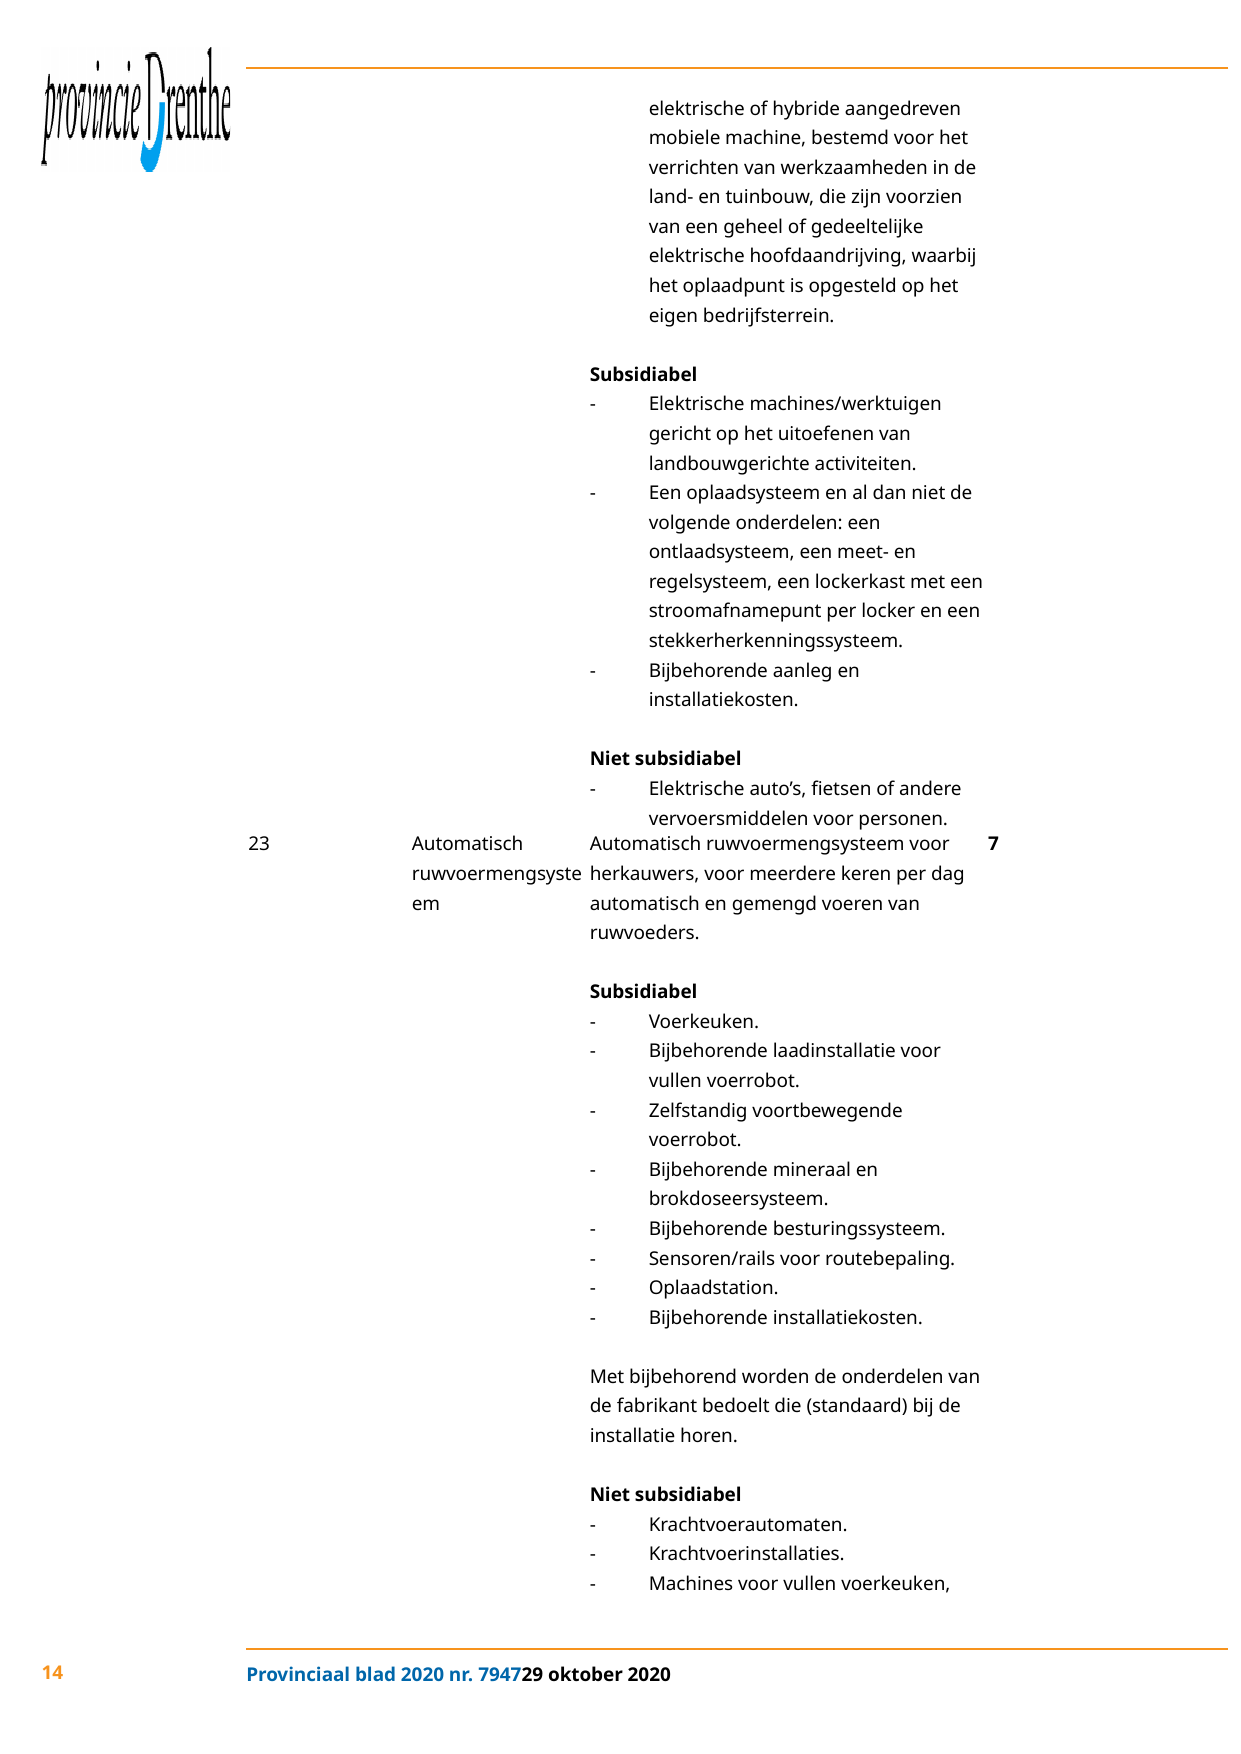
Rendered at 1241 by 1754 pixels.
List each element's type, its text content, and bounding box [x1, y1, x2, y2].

table_cell [412, 95, 589, 831]
table_cell [248, 95, 412, 831]
table_cell Automatisch ruwvoermengsysteem voor herkauwers, voor meerdere keren per dag automatisch en gemengd voeren van ruwvoeders. Subsidiabel Voerkeuken. Bijbehorende laadinstallatie voor vullen voerrobot. Zelfstandig voortbewegende voerrobot. Bijbehorende mineraal en brokdoseersysteem. Bijbehorende besturingssysteem. Sensoren/rails voor routebepaling. Oplaadstation. Bijbehorende installatiekosten. Met bijbehorend worden de onderdelen van de fabrikant bedoelt die (standaard) bij de installatie horen. Niet subsidiabel Krachtvoerautomaten. Krachtvoerinstallaties. Machines voor vullen voerkeuken, [590, 831, 988, 1596]
table_cell elektrische of hybride aangedreven mobiele machine, bestemd voor het verrichten van werkzaamheden in de land- en tuinbouw, die zijn voorzien van een geheel of gedeeltelijke elektrische hoofdaandrijving, waarbij het oplaadpunt is opgesteld op het eigen bedrijfsterrein. Subsidiabel Elektrische machines/werktuigen gericht op het uitoefenen van landbouwgerichte activiteiten. Een oplaadsysteem en al dan niet de volgende onderdelen: een ontlaadsysteem, een meet- en regelsysteem, een lockerkast met een stroomafnamepunt per locker en een stekkerherkenningssysteem. Bijbehorende aanleg en installatiekosten. Niet subsidiabel Elektrische auto’s, fietsen of andere vervoersmiddelen voor personen. [590, 95, 988, 831]
table_cell 23 [248, 831, 412, 1596]
table_cell Automatisch ruwvoermengsysteem [412, 831, 589, 1596]
table_cell [988, 95, 1152, 831]
picture [41, 47, 231, 172]
table_cell 7 [988, 831, 1152, 1596]
